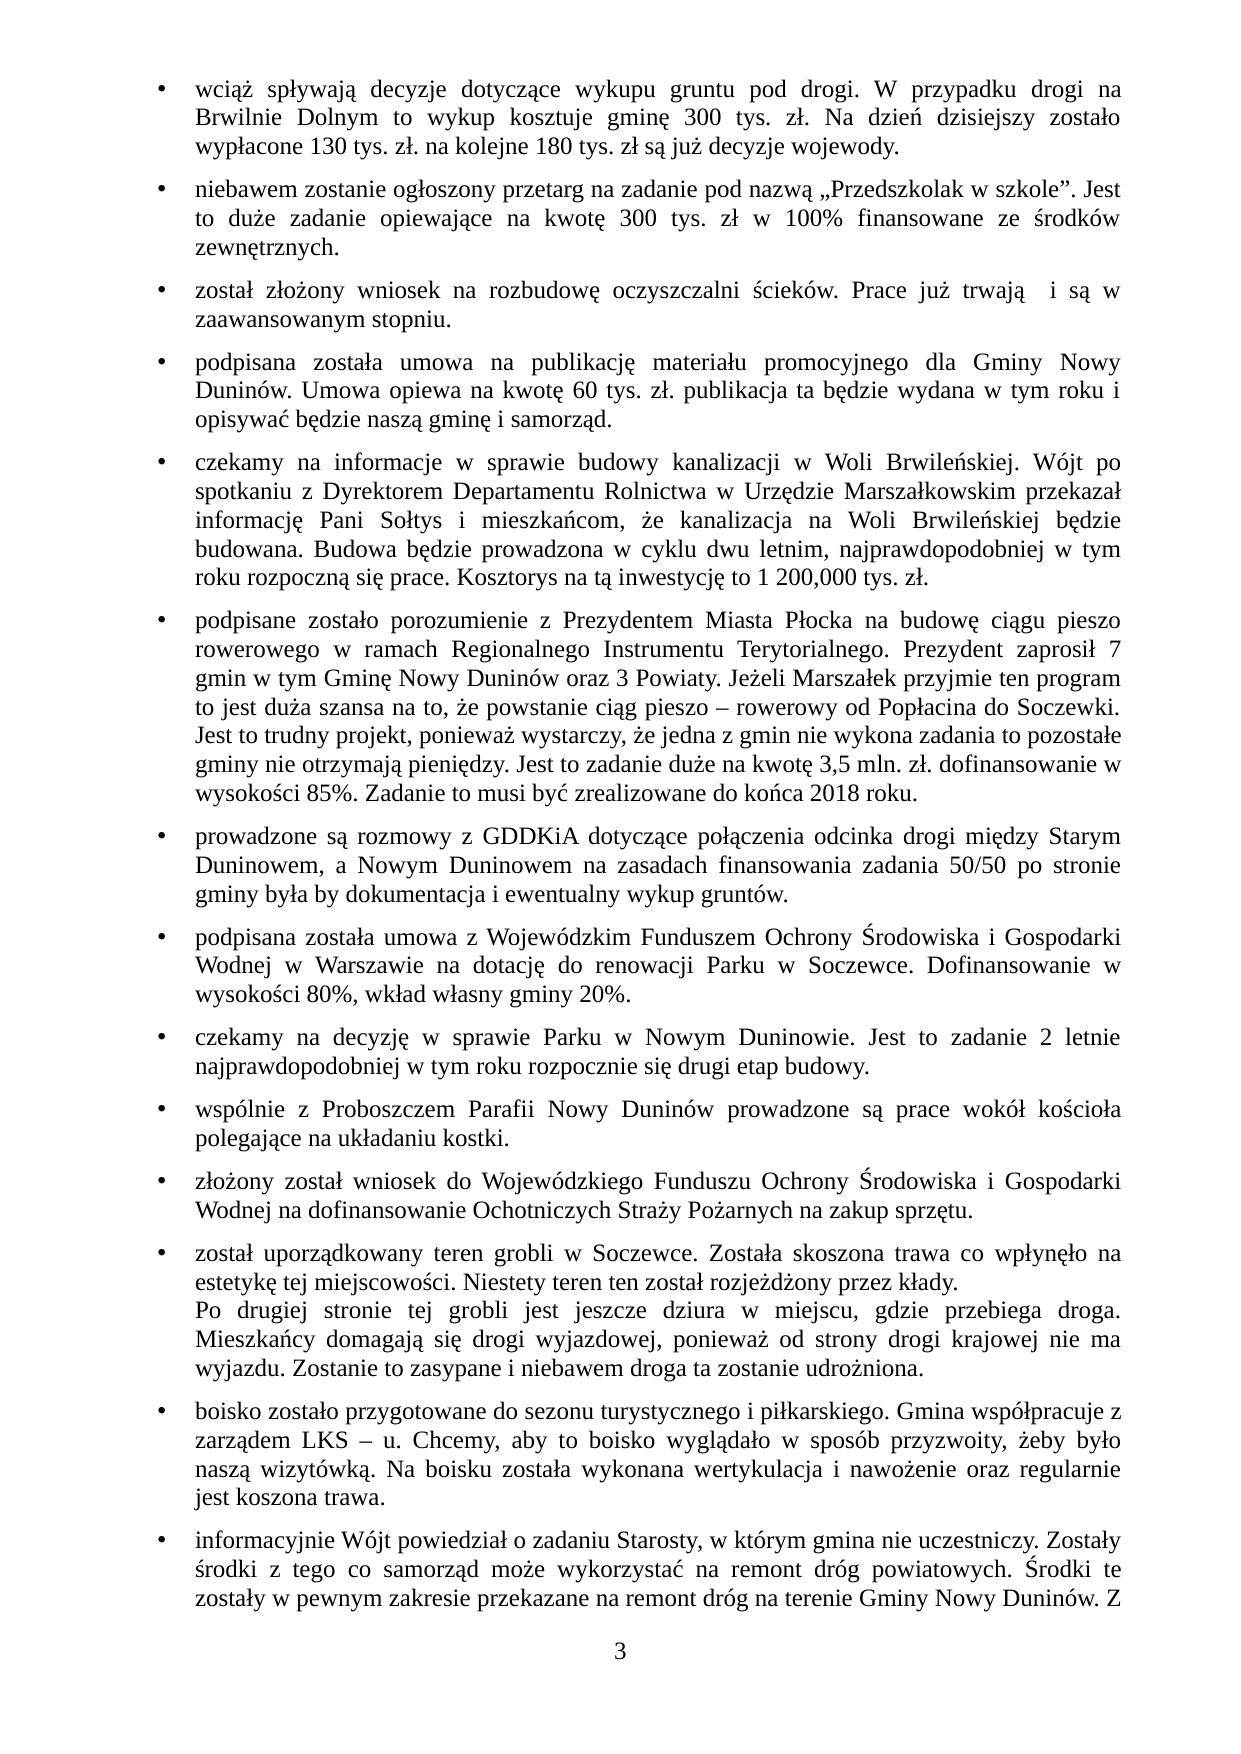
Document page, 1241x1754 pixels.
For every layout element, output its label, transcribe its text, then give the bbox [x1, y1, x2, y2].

list podpisane zostało porozumienie z Prezydentem Miasta Płocka na budowę ciągu pieszo rowerowego w ramach Regionalnego Instrumentu Terytorialnego. Prezydent zaprosił 7 gmin w tym Gminę Nowy Duninów oraz 3 Powiaty. Jeżeli Marszałek przyjmie ten program to jest duża szansa na to, że powstanie ciąg pieszo – rowerowy od Popłacina do Soczewki. Jest to trudny projekt, ponieważ wystarczy, że jedna z gmin nie wykona zadania to pozostałe gminy nie otrzymają pieniędzy. Jest to zadanie duże na kwotę 3,5 mln. zł. dofinansowanie w wysokości 85%. Zadanie to musi być zrealizowane do końca 2018 roku. [157, 606, 1122, 807]
list podpisana została umowa z Wojewódzkim Funduszem Ochrony Środowiska i Gospodarki Wodnej w Warszawie na dotację do renowacji Parku w Soczewce. Dofinansowanie w wysokości 80%, wkład własny gminy 20%. [157, 922, 1122, 1008]
list został uporządkowany teren grobli w Soczewce. Została skoszona trawa co wpłynęło na estetykę tej miejscowości. Niestety teren ten został rozjeżdżony przez kłady. [157, 1238, 1122, 1296]
list informacyjnie Wójt powiedział o zadaniu Starosty, w którym gmina nie uczestniczy. Zostały środki z tego co samorząd może wykorzystać na remont dróg powiatowych. Środki te zostały w pewnym zakresie przekazane na remont dróg na terenie Gminy Nowy Duninów. Z [157, 1526, 1122, 1612]
list złożony został wniosek do Wojewódzkiego Funduszu Ochrony Środowiska i Gospodarki Wodnej na dofinansowanie Ochotniczych Straży Pożarnych na zakup sprzętu. [157, 1166, 1122, 1224]
list czekamy na informacje w sprawie budowy kanalizacji w Woli Brwileńskiej. Wójt po spotkaniu z Dyrektorem Departamentu Rolnictwa w Urzędzie Marszałkowskim przekazał informację Pani Sołtys i mieszkańcom, że kanalizacja na Woli Brwileńskiej będzie budowana. Budowa będzie prowadzona w cyklu dwu letnim, najprawdopodobniej w tym roku rozpoczną się prace. Kosztorys na tą inwestycję to 1 200,000 tys. zł. [157, 447, 1122, 591]
list prowadzone są rozmowy z GDDKiA dotyczące połączenia odcinka drogi między Starym Duninowem, a Nowym Duninowem na zasadach finansowania zadania 50/50 po stronie gminy była by dokumentacja i ewentualny wykup gruntów. [157, 821, 1122, 907]
list niebawem zostanie ogłoszony przetarg na zadanie pod nazwą „Przedszkolak w szkole”. Jest to duże zadanie opiewające na kwotę 300 tys. zł w 100% finansowane ze środków zewnętrznych. [157, 174, 1122, 261]
list czekamy na decyzję w sprawie Parku w Nowym Duninowie. Jest to zadanie 2 letnie najprawdopodobniej w tym roku rozpocznie się drugi etap budowy. [157, 1022, 1122, 1080]
list boisko zostało przygotowane do sezonu turystycznego i piłkarskiego. Gmina współpracuje z zarządem LKS – u. Chcemy, aby to boisko wyglądało w sposób przyzwoity, żeby było naszą wizytówką. Na boisku została wykonana wertykulacja i nawożenie oraz regularnie jest koszona trawa. [157, 1396, 1122, 1511]
list został złożony wniosek na rozbudowę oczyszczalni ścieków. Prace już trwają i są w zaawansowanym stopniu. [157, 275, 1122, 332]
list wspólnie z Proboszczem Parafii Nowy Duninów prowadzone są prace wokół kościoła polegające na układaniu kostki. [157, 1094, 1122, 1152]
list wciąż spływają decyzje dotyczące wykupu gruntu pod drogi. W przypadku drogi na Brwilnie Dolnym to wykup kosztuje gminę 300 tys. zł. Na dzień dzisiejszy zostało wypłacone 130 tys. zł. na kolejne 180 tys. zł są już decyzje wojewody. [157, 74, 1122, 160]
list Po drugiej stronie tej grobli jest jeszcze dziura w miejscu, gdzie przebiega droga. Mieszkańcy domagają się drogi wyjazdowej, ponieważ od strony drogi krajowej nie ma wyjazdu. Zostanie to zasypane i niebawem droga ta zostanie udrożniona. [157, 1296, 1122, 1382]
list podpisana została umowa na publikację materiału promocyjnego dla Gminy Nowy Duninów. Umowa opiewa na kwotę 60 tys. zł. publikacja ta będzie wydana w tym roku i opisywać będzie naszą gminę i samorząd. [157, 347, 1122, 433]
